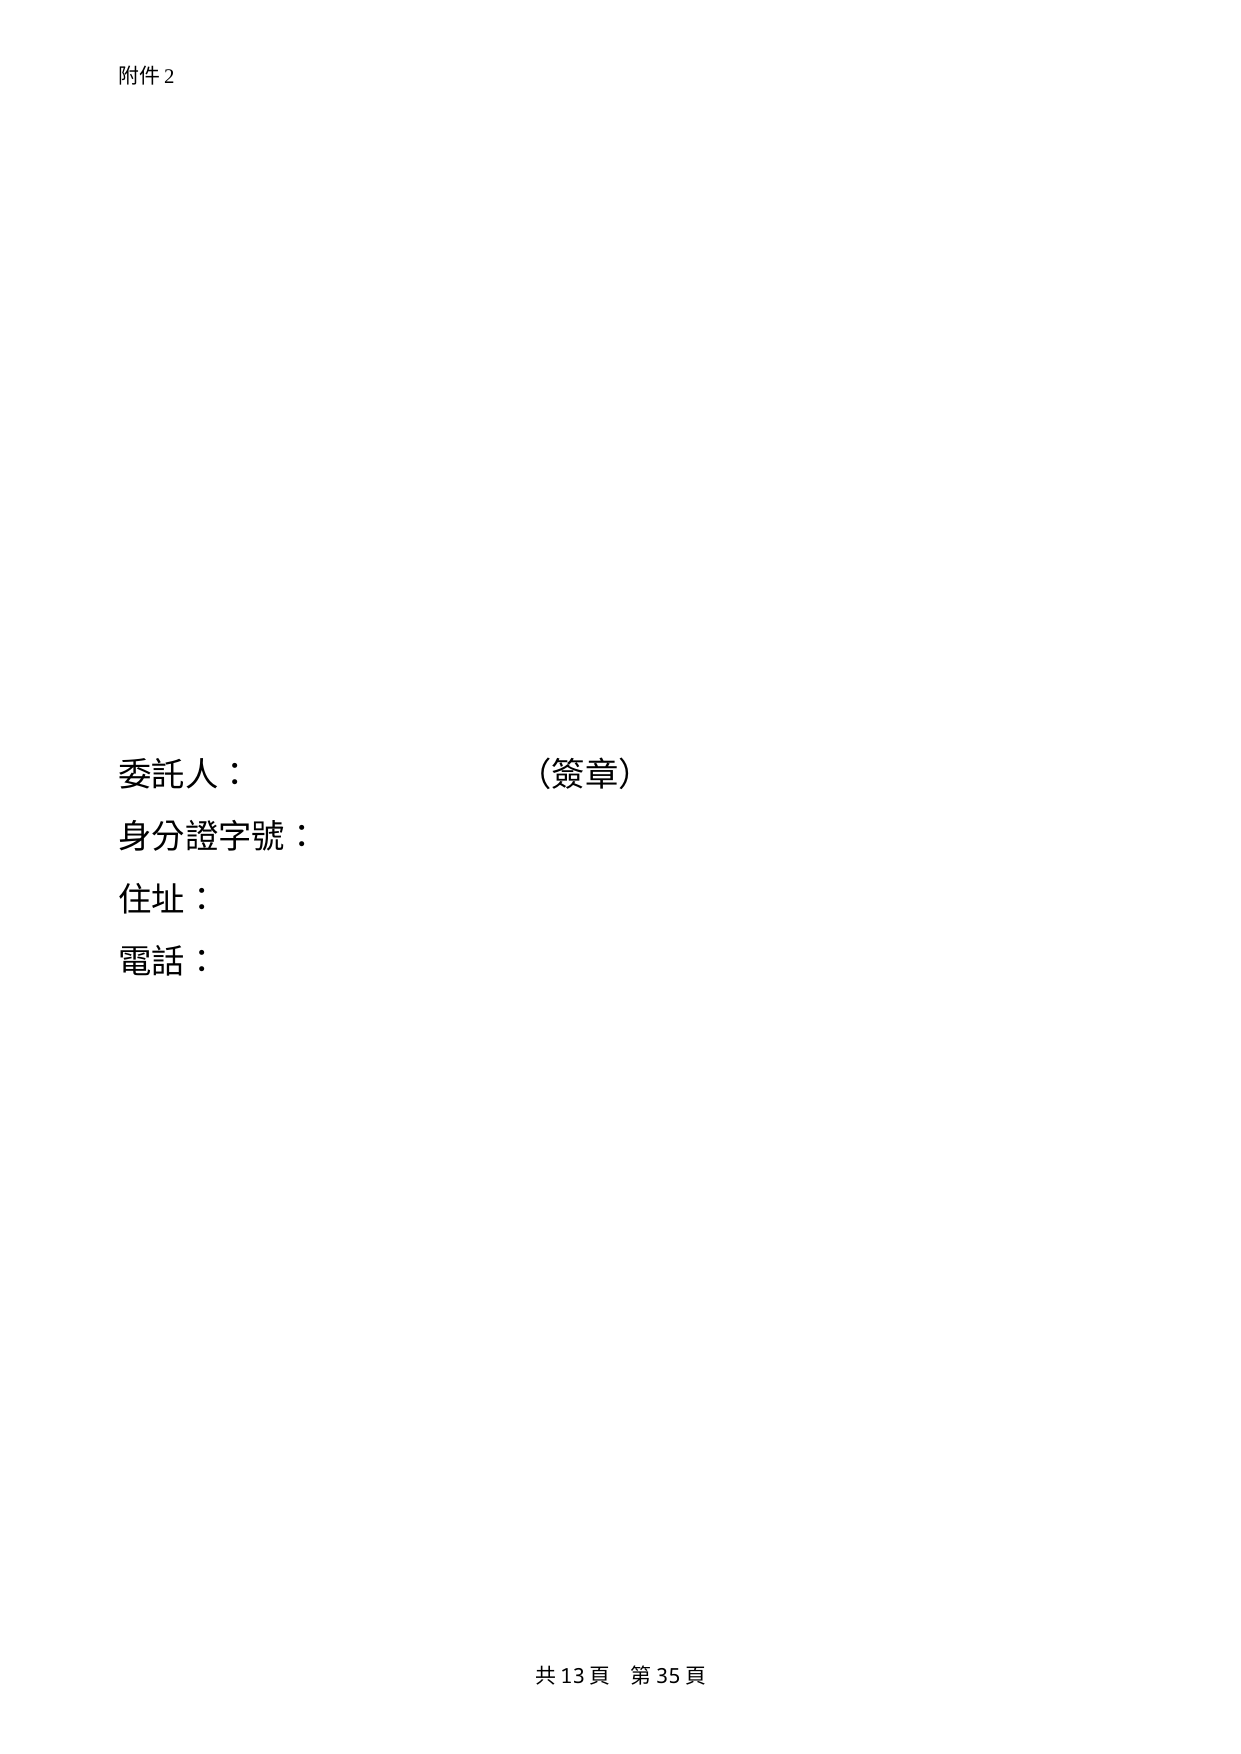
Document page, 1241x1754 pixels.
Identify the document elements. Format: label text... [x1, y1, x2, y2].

text 委託人： （簽章） [118, 730, 1122, 793]
text 住址： [118, 855, 1122, 918]
text 身分證字號： [118, 793, 1122, 855]
text 電話： [118, 918, 1122, 980]
